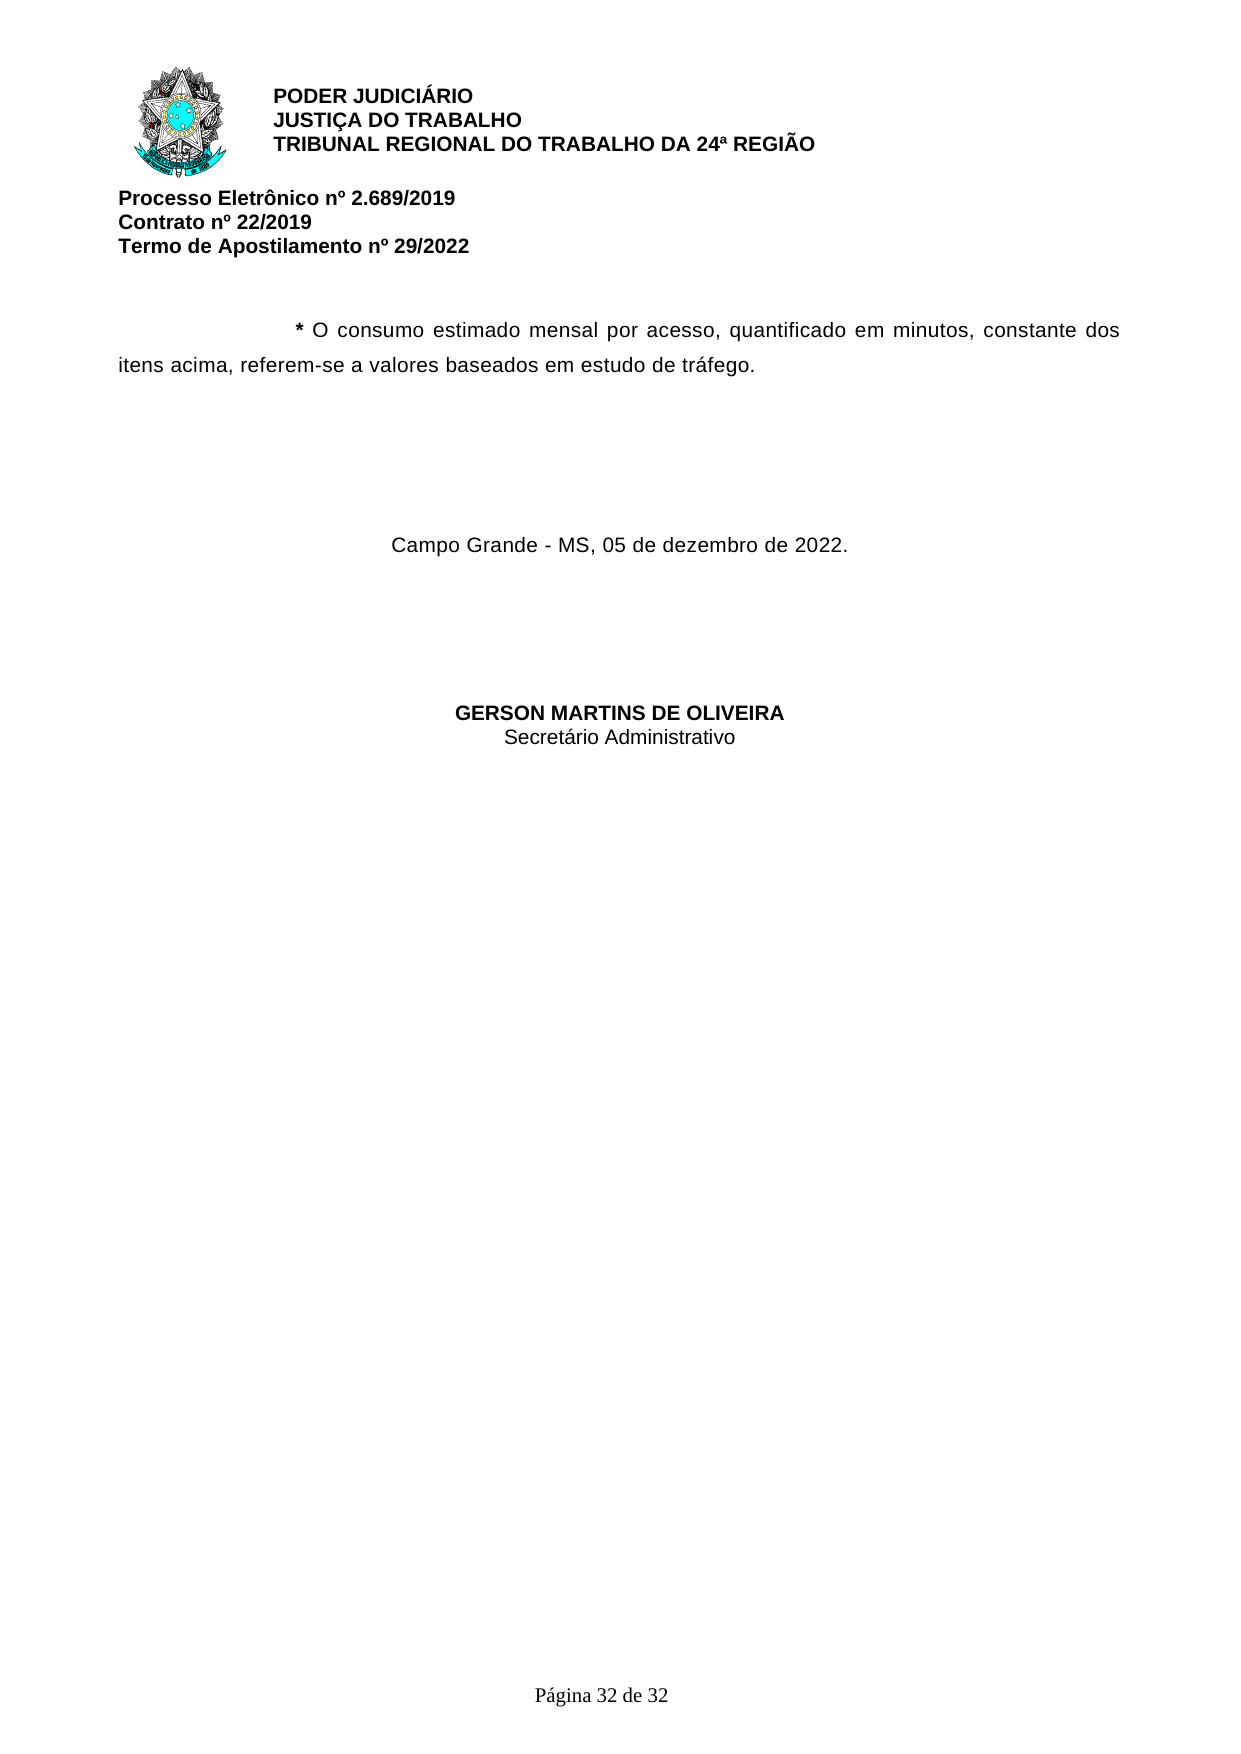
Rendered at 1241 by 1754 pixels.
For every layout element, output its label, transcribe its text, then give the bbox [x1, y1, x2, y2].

text Campo Grande - MS, 05 de dezembro de 2022. [118, 533, 1122, 557]
picture [133, 66, 228, 178]
text Secretário Administrativo [118, 725, 1121, 749]
text * O consumo estimado mensal por acesso, quantificado em minutos, constante dos itens acima, referem-se a valores baseados em estudo de tráfego. [118, 317, 1122, 377]
text GERSON MARTINS DE OLIVEIRA [118, 701, 1121, 725]
